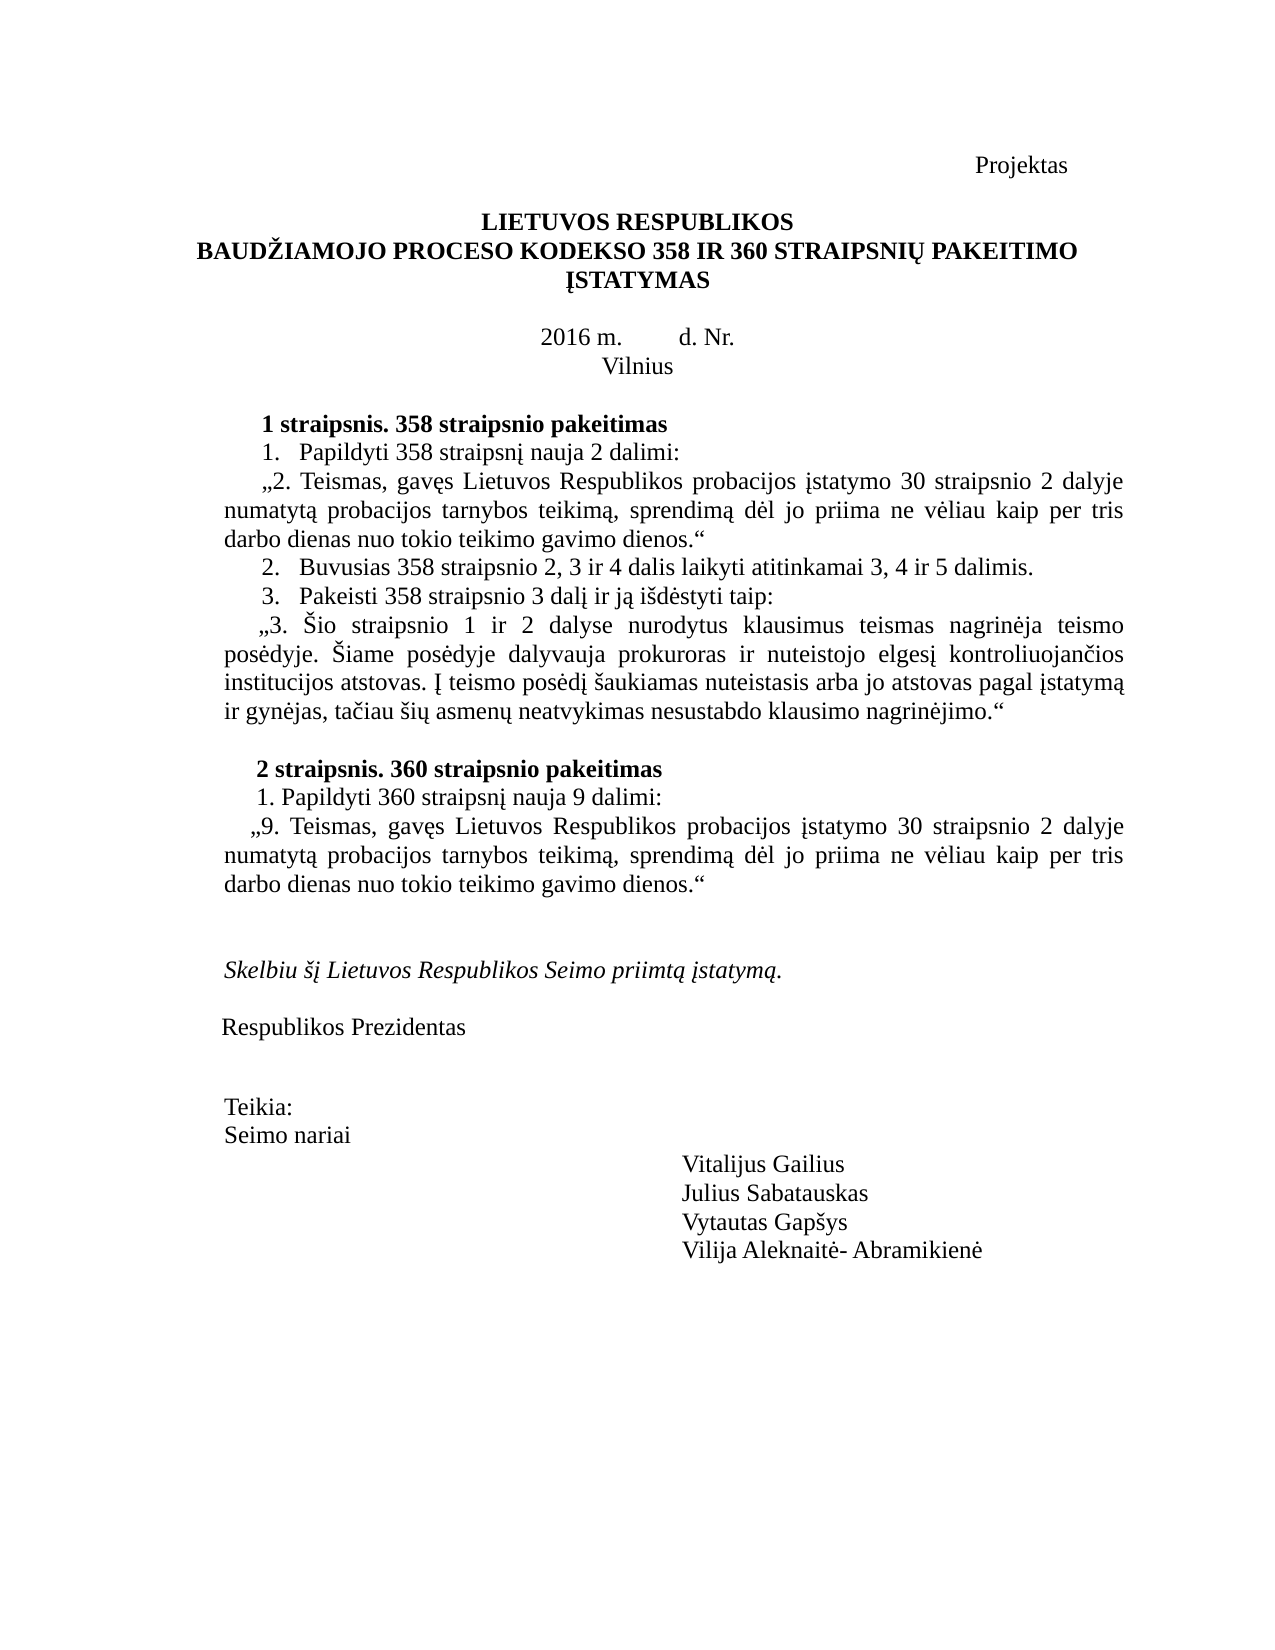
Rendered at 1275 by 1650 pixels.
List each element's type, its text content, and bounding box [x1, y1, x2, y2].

text Julius Sabatauskas [150, 1178, 1125, 1207]
text Vytautas Gapšys [150, 1207, 1125, 1235]
text 2 straipsnis. 360 straipsnio pakeitimas [150, 754, 1125, 782]
text Vilija Aleknaitė- Abramikienė [150, 1235, 1125, 1264]
text 1 straipsnis. 358 straipsnio pakeitimas [186, 409, 1125, 437]
text 3. Pakeisti 358 straipsnio 3 dalį ir ją išdėstyti taip: [261, 581, 1125, 610]
text Vitalijus Gailius [150, 1149, 1125, 1178]
text Projektas [840, 150, 1125, 179]
text 2016 m. d. Nr. [150, 322, 1125, 351]
text LIETUVOS RESPUBLIKOS [150, 207, 1125, 236]
text 2. Buvusias 358 straipsnio 2, 3 ir 4 dalis laikyti atitinkamai 3, 4 ir 5 dalimis. [261, 552, 1125, 581]
text „9. Teismas, gavęs Lietuvos Respublikos probacijos įstatymo 30 straipsnio 2 dalyje numatytą probacijos tarnybos teikimą, sprendimą dėl jo priima ne vėliau kaip per tris darbo dienas nuo tokio teikimo gavimo dienos.“ [224, 811, 1125, 897]
text BAUDŽIAMOJO PROCESO KODEKSO 358 IR 360 STRAIPSNIŲ PAKEITIMO ĮSTATYMAS [150, 236, 1125, 294]
text Teikia: [150, 1092, 1125, 1120]
text Seimo nariai [150, 1120, 1125, 1149]
text „3. Šio straipsnio 1 ir 2 dalyse nurodytus klausimus teismas nagrinėja teismo posėdyje. Šiame posėdyje dalyvauja prokuroras ir nuteistojo elgesį kontroliuojančios institucijos atstovas. Į teismo posėdį šaukiamas nuteistasis arba jo atstovas pagal įstatymą ir gynėjas, tačiau šių asmenų neatvykimas nesustabdo klausimo nagrinėjimo.“ [224, 610, 1125, 725]
text 1. Papildyti 360 straipsnį nauja 9 dalimi: [150, 782, 1125, 811]
text „2. Teismas, gavęs Lietuvos Respublikos probacijos įstatymo 30 straipsnio 2 dalyje numatytą probacijos tarnybos teikimą, sprendimą dėl jo priima ne vėliau kaip per tris darbo dienas nuo tokio teikimo gavimo dienos.“ [224, 466, 1125, 552]
text Respublikos Prezidentas [150, 1012, 1125, 1041]
text 1. Papildyti 358 straipsnį nauja 2 dalimi: [261, 437, 1125, 466]
text Vilnius [150, 351, 1125, 380]
text Skelbiu šį Lietuvos Respublikos Seimo priimtą įstatymą. [150, 955, 1125, 984]
